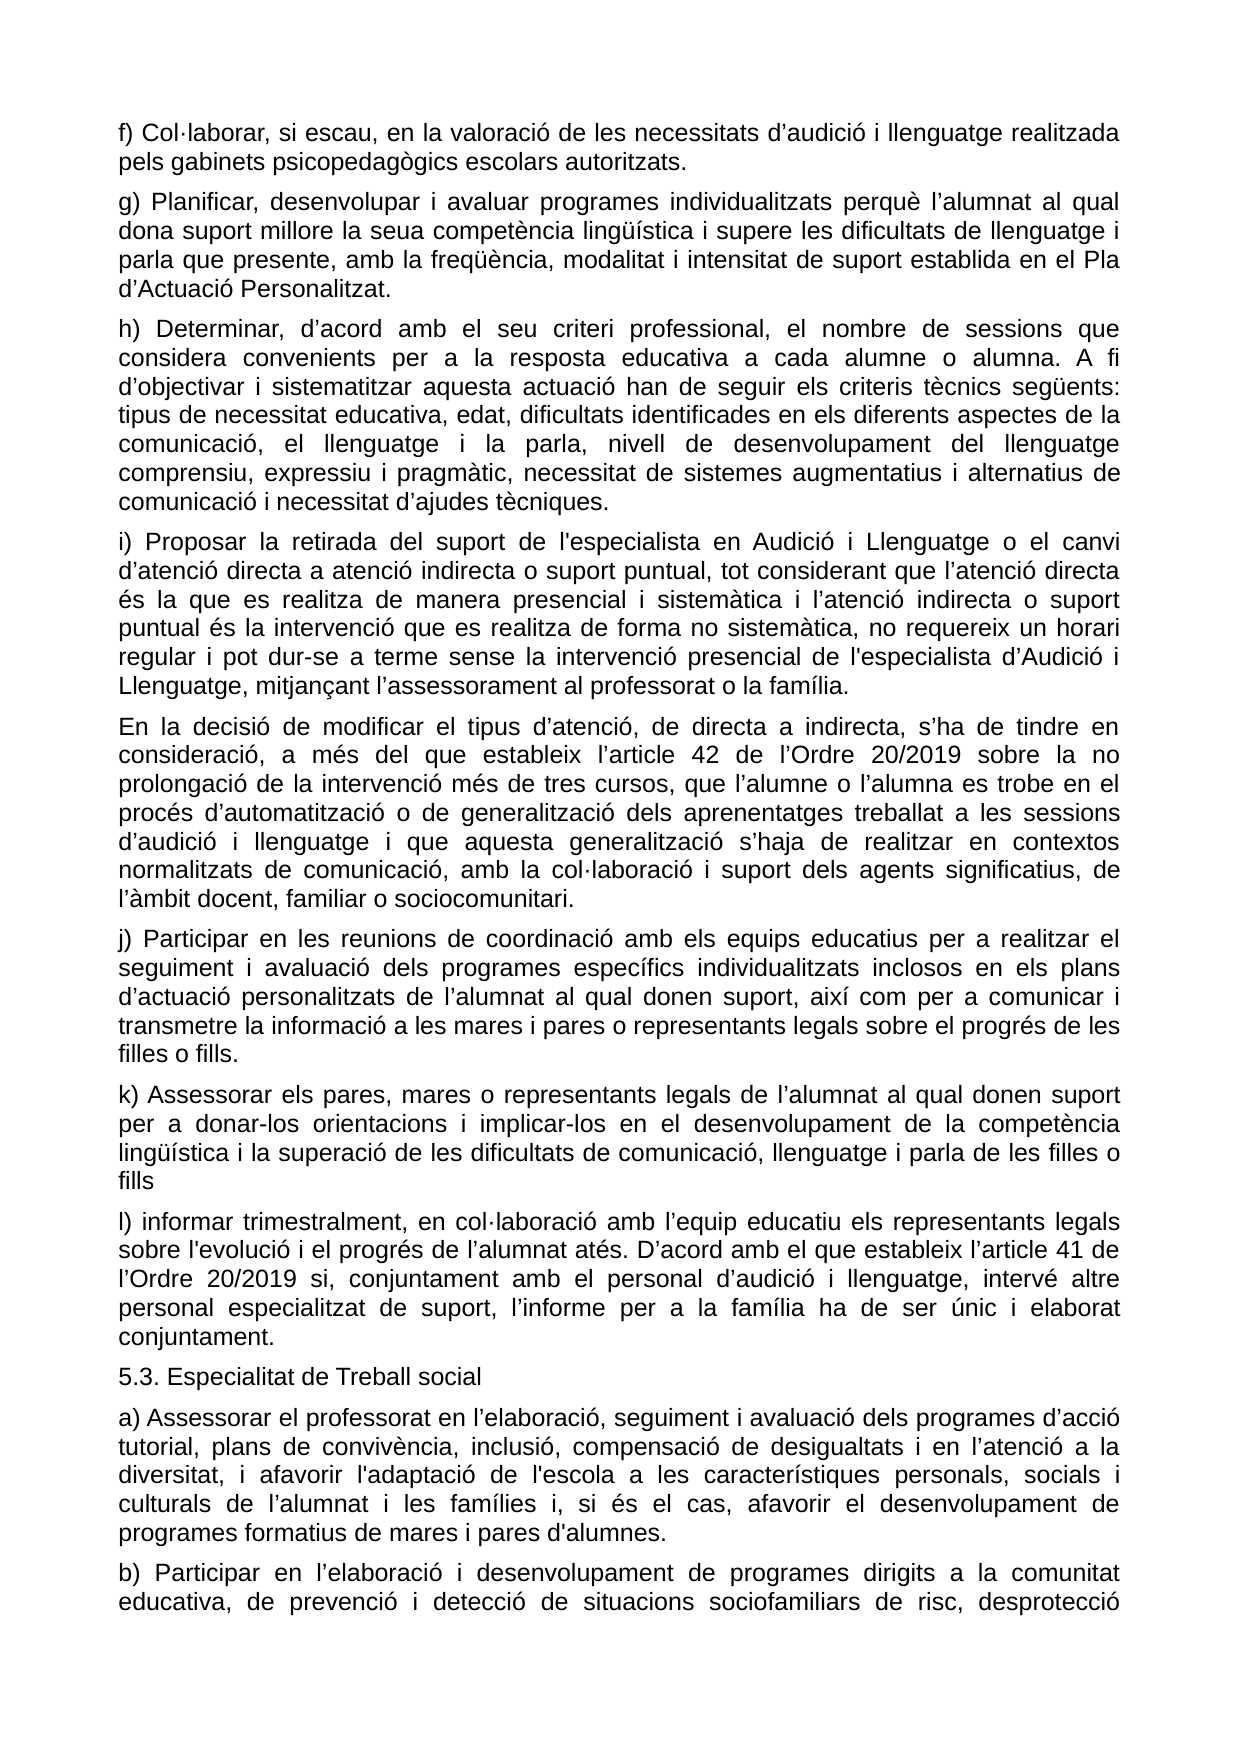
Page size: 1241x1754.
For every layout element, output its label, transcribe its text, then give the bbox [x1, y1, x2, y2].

text b) Participar en l’elaboració i desenvolupament de programes dirigits a la comunitat educativa, de prevenció i detecció de situacions sociofamiliars de risc, desprotecció [118, 1558, 1122, 1616]
text l) informar trimestralment, en col·laboració amb l’equip educatiu els representants legals sobre l'evolució i el progrés de l’alumnat atés. D’acord amb el que estableix l’article 41 de l’Ordre 20/2019 si, conjuntament amb el personal d’audició i llenguatge, intervé altre personal especialitzat de suport, l’informe per a la família ha de ser únic i elaborat conjuntament. [118, 1207, 1122, 1351]
text h) Determinar, d’acord amb el seu criteri professional, el nombre de sessions que considera convenients per a la resposta educativa a cada alumne o alumna. A fi d’objectivar i sistematitzar aquesta actuació han de seguir els criteris tècnics següents: tipus de necessitat educativa, edat, dificultats identificades en els diferents aspectes de la comunicació, el llenguatge i la parla, nivell de desenvolupament del llenguatge comprensiu, expressiu i pragmàtic, necessitat de sistemes augmentatius i alternatius de comunicació i necessitat d’ajudes tècniques. [118, 314, 1122, 515]
text g) Planificar, desenvolupar i avaluar programes individualitzats perquè l’alumnat al qual dona suport millore la seua competència lingüística i supere les dificultats de llenguatge i parla que presente, amb la freqüència, modalitat i intensitat de suport establida en el Pla d’Actuació Personalitzat. [118, 187, 1122, 302]
text j) Participar en les reunions de coordinació amb els equips educatius per a realitzar el seguiment i avaluació dels programes específics individualitzats inclosos en els plans d’actuació personalitzats de l’alumnat al qual donen suport, així com per a comunicar i transmetre la informació a les mares i pares o representants legals sobre el progrés de les filles o fills. [118, 924, 1122, 1068]
text i) Proposar la retirada del suport de l'especialista en Audició i Llenguatge o el canvi d’atenció directa a atenció indirecta o suport puntual, tot considerant que l’atenció directa és la que es realitza de manera presencial i sistemàtica i l’atenció indirecta o suport puntual és la intervenció que es realitza de forma no sistemàtica, no requereix un horari regular i pot dur-se a terme sense la intervenció presencial de l'especialista d’Audició i Llenguatge, mitjançant l’assessorament al professorat o la família. [118, 527, 1122, 700]
text f) Col·laborar, si escau, en la valoració de les necessitats d’audició i llenguatge realitzada pels gabinets psicopedagògics escolars autoritzats. [118, 118, 1122, 176]
text 5.3. Especialitat de Treball social [118, 1362, 1122, 1391]
text a) Assessorar el professorat en l’elaboració, seguiment i avaluació dels programes d’acció tutorial, plans de convivència, inclusió, compensació de desigualtats i en l’atenció a la diversitat, i afavorir l'adaptació de l'escola a les característiques personals, socials i culturals de l’alumnat i les famílies i, si és el cas, afavorir el desenvolupament de programes formatius de mares i pares d'alumnes. [118, 1403, 1122, 1547]
text k) Assessorar els pares, mares o representants legals de l’alumnat al qual donen suport per a donar-los orientacions i implicar-los en el desenvolupament de la competència lingüística i la superació de les dificultats de comunicació, llenguatge i parla de les filles o fills [118, 1080, 1122, 1195]
text En la decisió de modificar el tipus d’atenció, de directa a indirecta, s’ha de tindre en consideració, a més del que estableix l’article 42 de l’Ordre 20/2019 sobre la no prolongació de la intervenció més de tres cursos, que l’alumne o l’alumna es trobe en el procés d’automatització o de generalització dels aprenentatges treballat a les sessions d’audició i llenguatge i que aquesta generalització s’haja de realitzar en contextos normalitzats de comunicació, amb la col·laboració i suport dels agents significatius, de l’àmbit docent, familiar o sociocomunitari. [118, 711, 1122, 913]
